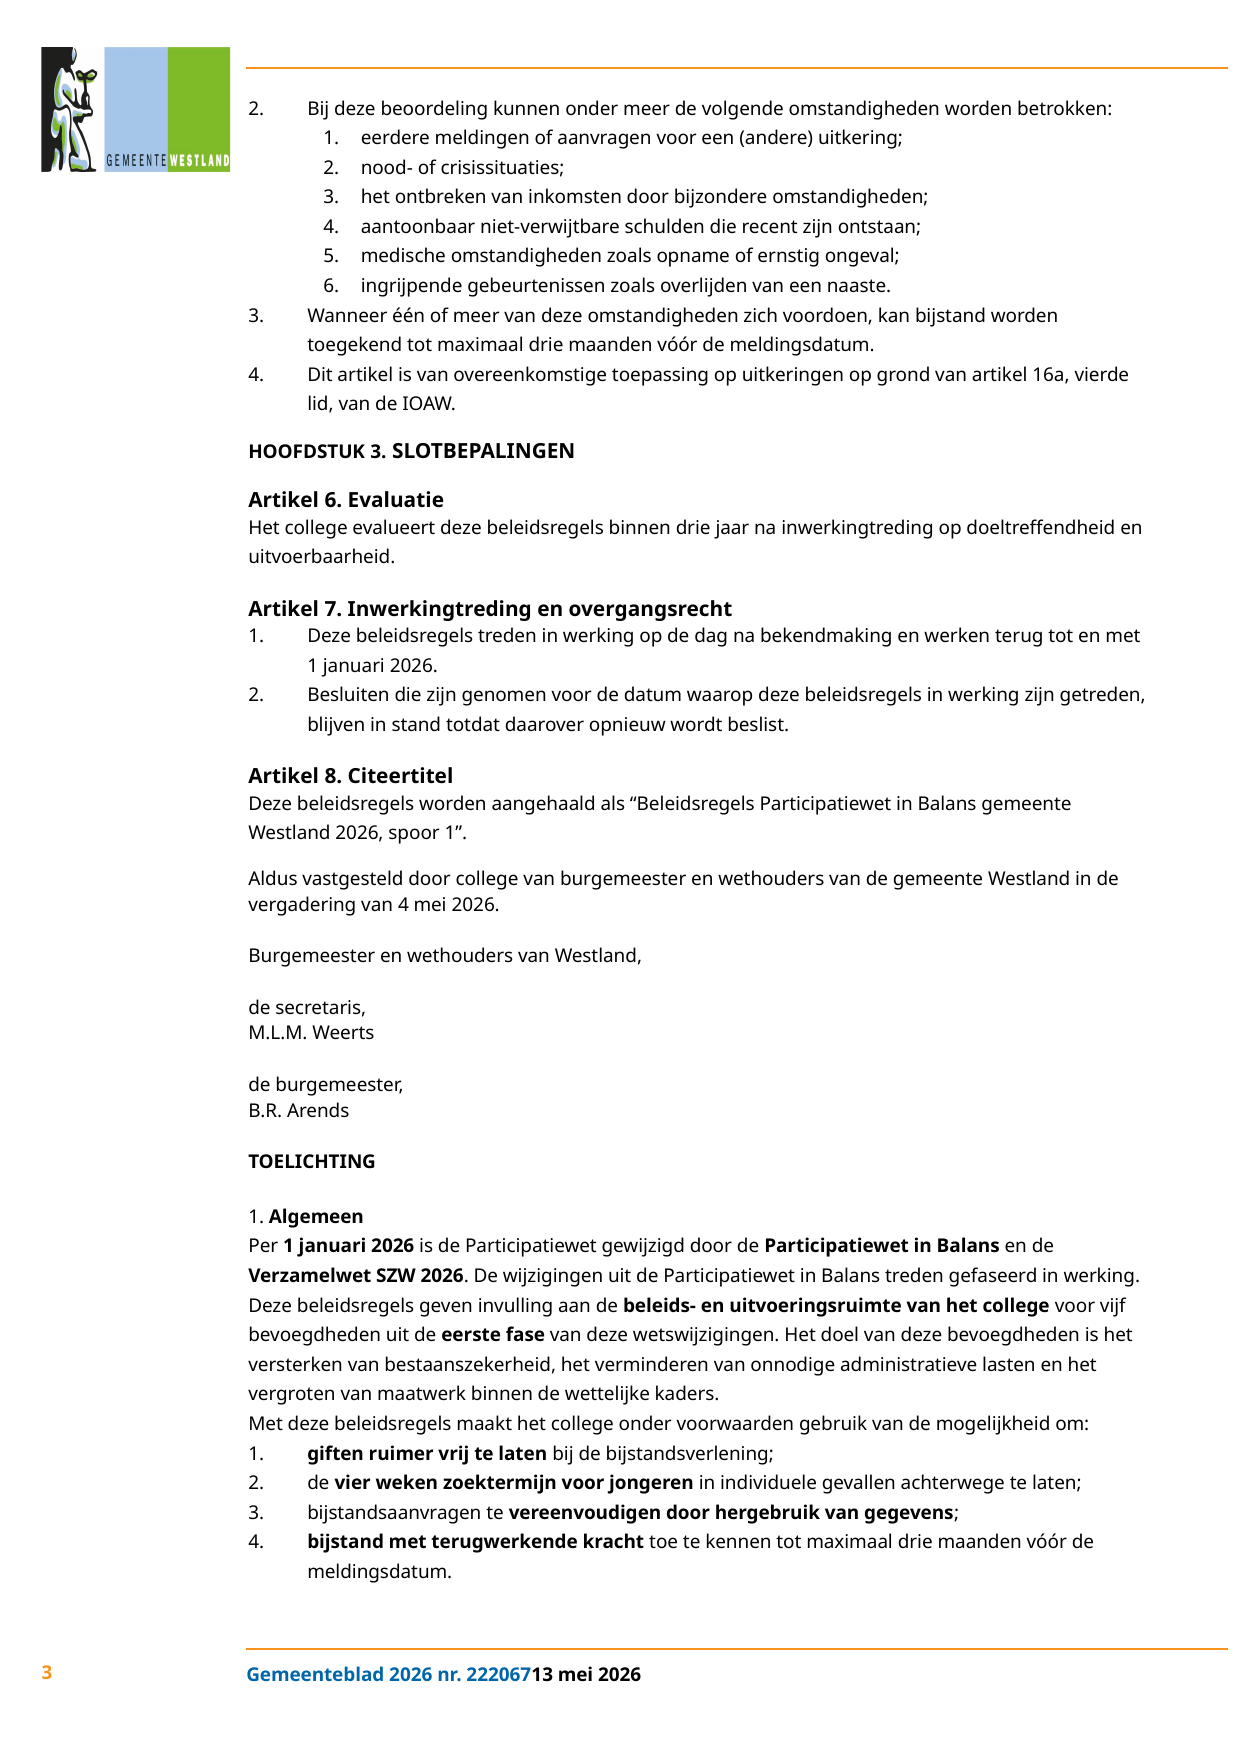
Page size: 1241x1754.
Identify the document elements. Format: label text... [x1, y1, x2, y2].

text de burgemeester, [248, 1071, 1152, 1097]
text B.R. Arends [248, 1097, 1152, 1122]
list de vier weken zoektermijn voor jongeren in individuele gevallen achterwege te laten; [248, 1469, 1152, 1495]
text M.L.M. Weerts [248, 1019, 1152, 1045]
text Het college evalueert deze beleidsregels binnen drie jaar na inwerkingtreding op doeltreffendheid en uitvoerbaarheid. [248, 514, 1152, 569]
list aantoonbaar niet-verwijtbare schulden die recent zijn ontstaan; [323, 213, 1152, 239]
text 1. Algemeen [248, 1203, 1152, 1229]
list Wanneer één of meer van deze omstandigheden zich voordoen, kan bijstand worden toegekend tot maximaal drie maanden vóór de meldingsdatum. [248, 302, 1152, 357]
list Dit artikel is van overeenkomstige toepassing op uitkeringen op grond van artikel 16a, vierde lid, van de IOAW. [248, 361, 1152, 416]
text TOELICHTING [248, 1148, 1152, 1174]
picture [41, 47, 231, 172]
text de secretaris, [248, 994, 1152, 1019]
text Met deze beleidsregels maakt het college onder voorwaarden gebruik van de mogelijkheid om: [248, 1410, 1152, 1436]
list het ontbreken van inkomsten door bijzondere omstandigheden; [323, 183, 1152, 209]
list Besluiten die zijn genomen voor de datum waarop deze beleidsregels in werking zijn getreden, blijven in stand totdat daarover opnieuw wordt beslist. [248, 682, 1152, 737]
text Burgemeester en wethouders van Westland, [248, 942, 1152, 968]
text Per 1 januari 2026 is de Participatiewet gewijzigd door de Participatiewet in Balans en de Verzamelwet SZW 2026. De wijzigingen uit de Participatiewet in Balans treden gefaseerd in werking. [248, 1233, 1152, 1288]
text Aldus vastgesteld door college van burgemeester en wethouders van de gemeente Westland in de vergadering van 4 mei 2026. [248, 865, 1152, 917]
list giften ruimer vrij te laten bij de bijstandsverlening; [248, 1440, 1152, 1466]
text Deze beleidsregels worden aangehaald als “Beleidsregels Participatiewet in Balans gemeente Westland 2026, spoor 1”. [248, 790, 1152, 845]
list bijstand met terugwerkende kracht toe te kennen tot maximaal drie maanden vóór de meldingsdatum. [248, 1528, 1152, 1584]
list eerdere meldingen of aanvragen voor een (andere) uitkering; [323, 124, 1152, 150]
list bijstandsaanvragen te vereenvoudigen door hergebruik van gegevens; [248, 1499, 1152, 1525]
list Bij deze beoordeling kunnen onder meer de volgende omstandigheden worden betrokken: [248, 95, 1152, 121]
list Deze beleidsregels treden in werking op de dag na bekendmaking en werken terug tot en met 1 januari 2026. [248, 622, 1152, 678]
list nood- of crisissituaties; [323, 154, 1152, 180]
text HOOFDSTUK 3. SLOTBEPALINGEN [248, 436, 1152, 465]
text Artikel 7. Inwerkingtreding en overgangsrecht [248, 594, 1152, 622]
text Artikel 8. Citeertitel [248, 762, 1152, 790]
text Artikel 6. Evaluatie [248, 486, 1152, 514]
text Deze beleidsregels geven invulling aan de beleids- en uitvoeringsruimte van het college voor vijf bevoegdheden uit de eerste fase van deze wetswijzigingen. Het doel van deze bevoegdheden is het versterken van bestaanszekerheid, het verminderen van onnodige administratieve lasten en het vergroten van maatwerk binnen de wettelijke kaders. [248, 1292, 1152, 1406]
list ingrijpende gebeurtenissen zoals overlijden van een naaste. [323, 272, 1152, 298]
list medische omstandigheden zoals opname of ernstig ongeval; [323, 243, 1152, 268]
